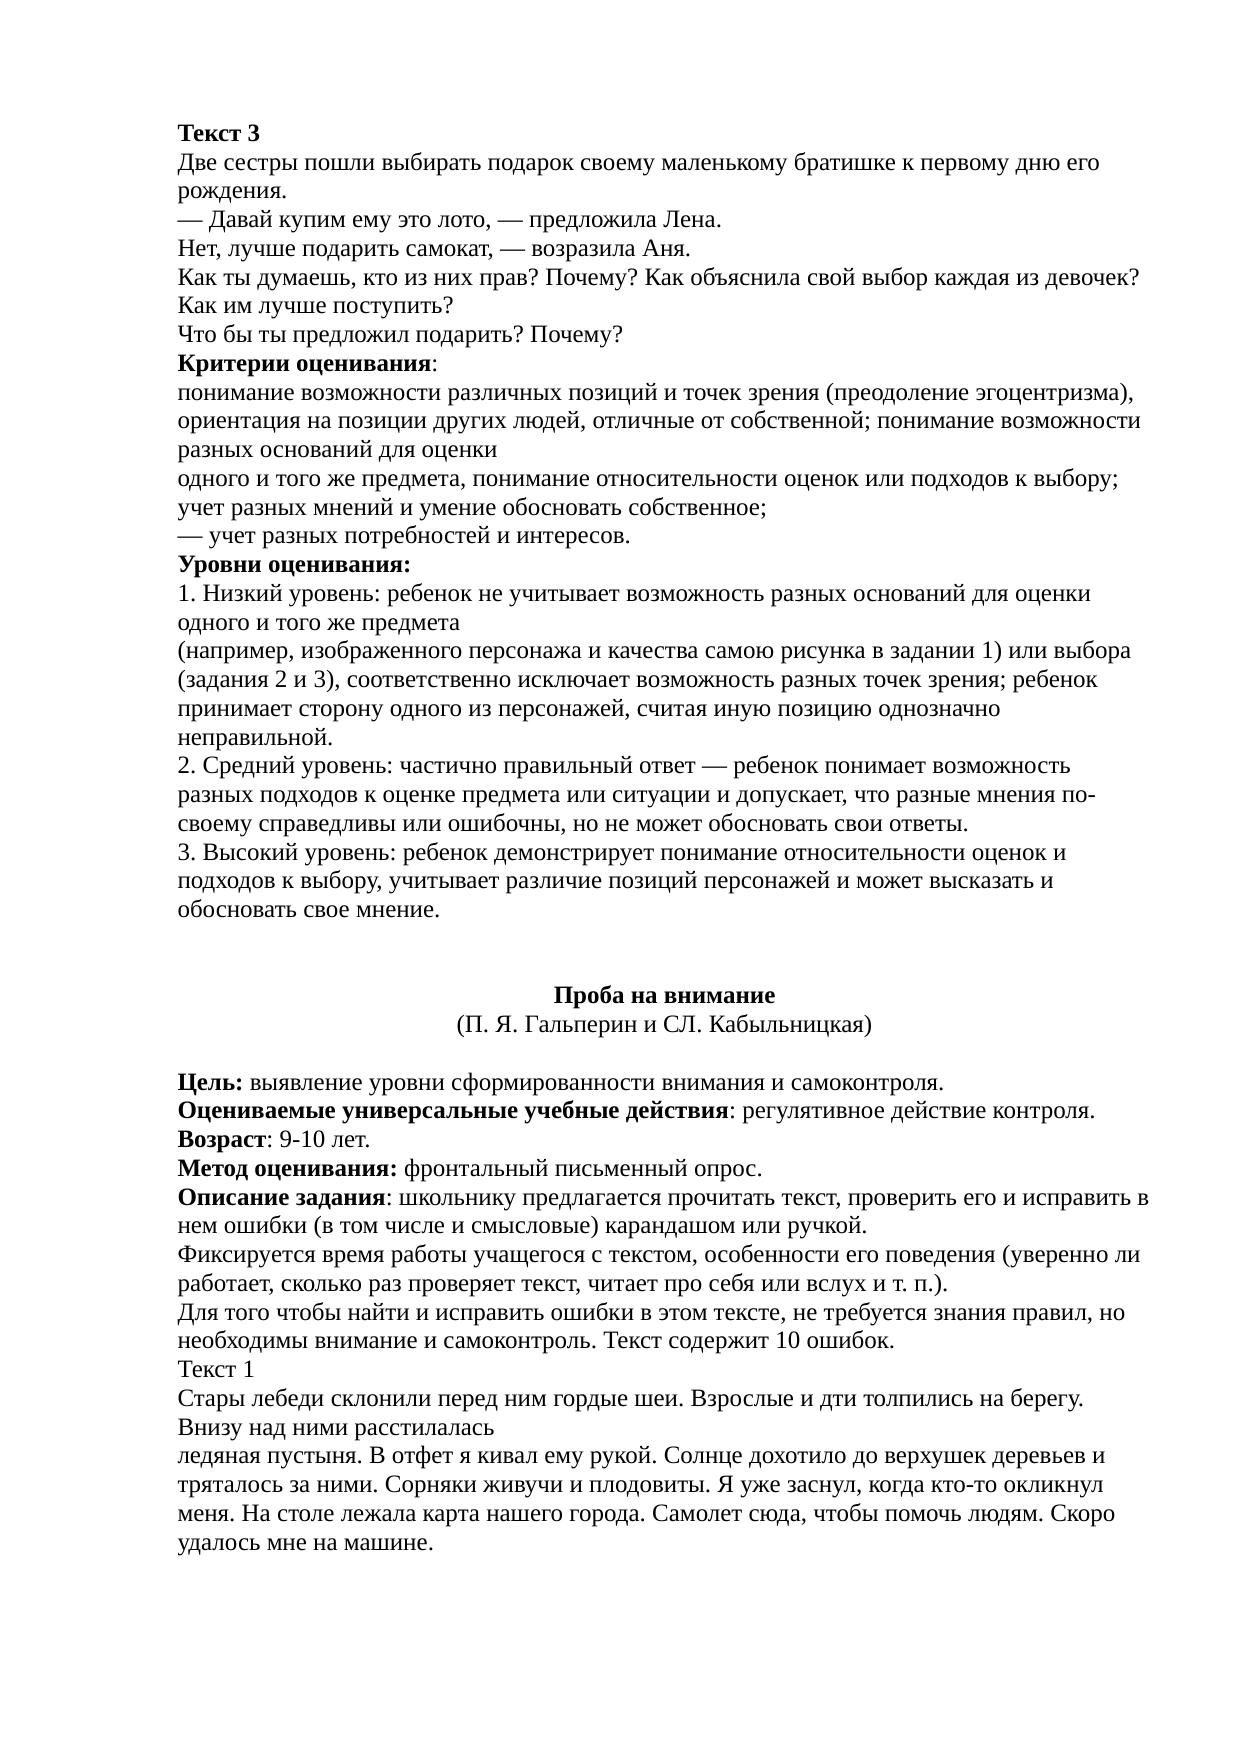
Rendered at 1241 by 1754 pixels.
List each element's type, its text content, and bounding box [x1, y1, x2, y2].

text Проба на внимание [177, 981, 1152, 1009]
text Критерии оценивания: [177, 348, 1152, 377]
text Текст 1 [177, 1354, 1152, 1383]
text — Давай купим ему это лото, — предложила Лена. Нет, лучше подарить самокат, — возразила Аня. [177, 204, 1152, 262]
text Возраст: 9-10 лет. [177, 1124, 1152, 1153]
text Как ты думаешь, кто из них прав? Почему? Как объяснила свой выбор каждая из девочек? Как им лучше поступить? Что бы ты предложил подарить? Почему? [177, 262, 1152, 348]
text Цель: выявление уровни сформированности внимания и самоконтроля. [177, 1067, 1152, 1096]
text Описание задания: школьнику предлагается прочитать текст, проверить его и исправить в нем ошибки (в том числе и смысловые) карандашом или ручкой. [177, 1182, 1152, 1239]
text Оцениваемые универсальные учебные действия: регулятивное действие контроля. [177, 1096, 1152, 1124]
text 3. Высокий уровень: ребенок демонстрирует понимание относительности оценок и подходов к выбору, учитывает различие позиций персонажей и может высказать и обосновать свое мнение. [177, 837, 1152, 923]
text 1. Низкий уровень: ребенок не учитывает возможность разных оснований для оценки одного и того же предмета (например, изображенного персонажа и качества самою рисунка в задании 1) или выбора (задания 2 и 3), соответственно исключает возможность разных точек зрения; ребенок принимает сторону одного из персонажей, считая иную позицию однозначно неправильной. [177, 578, 1152, 751]
text 2. Средний уровень: частично правильный ответ — ребенок понимает возможность разных подходов к оценке предмета или ситуации и допускает, что разные мнения по-своему справедливы или ошибочны, но не может обосновать свои ответы. [177, 751, 1152, 837]
text (П. Я. Гальперин и СЛ. Кабыльницкая) [177, 1009, 1152, 1038]
text Для того чтобы найти и исправить ошибки в этом тексте, не требуется знания правил, но необходимы внимание и самоконтроль. Текст содержит 10 ошибок. [177, 1297, 1152, 1354]
text Метод оценивания: фронтальный письменный опрос. [177, 1153, 1152, 1182]
text понимание возможности различных позиций и точек зрения (преодоление эгоцентризма), ориентация на позиции других людей, отличные от собственной; понимание возможности разных оснований для оценки одного и того же предмета, понимание относительности оценок или подходов к выбору; учет разных мнений и умение обосновать собственное; — учет разных потребностей и интересов. Уровни оценивания: [177, 377, 1152, 578]
text Две сестры пошли выбирать подарок своему маленькому братишке к первому дню его рождения. [177, 147, 1152, 204]
text Текст 3 [177, 118, 1152, 147]
text Фиксируется время работы учащегося с текстом, особенности его поведения (уверенно ли работает, сколько раз проверяет текст, читает про себя или вслух и т. п.). [177, 1239, 1152, 1297]
text Стары лебеди склонили перед ним гордые шеи. Взрослые и дти толпились на берегу. Внизу над ними расстилалась ледяная пустыня. В отфет я кивал ему рукой. Солнце дохотило до верхушек деревьев и тряталось за ними. Сорняки живучи и плодовиты. Я уже заснул, когда кто-то окликнул меня. На столе лежала карта нашего города. Самолет сюда, чтобы помочь людям. Скоро удалось мне на машине. [177, 1383, 1152, 1556]
